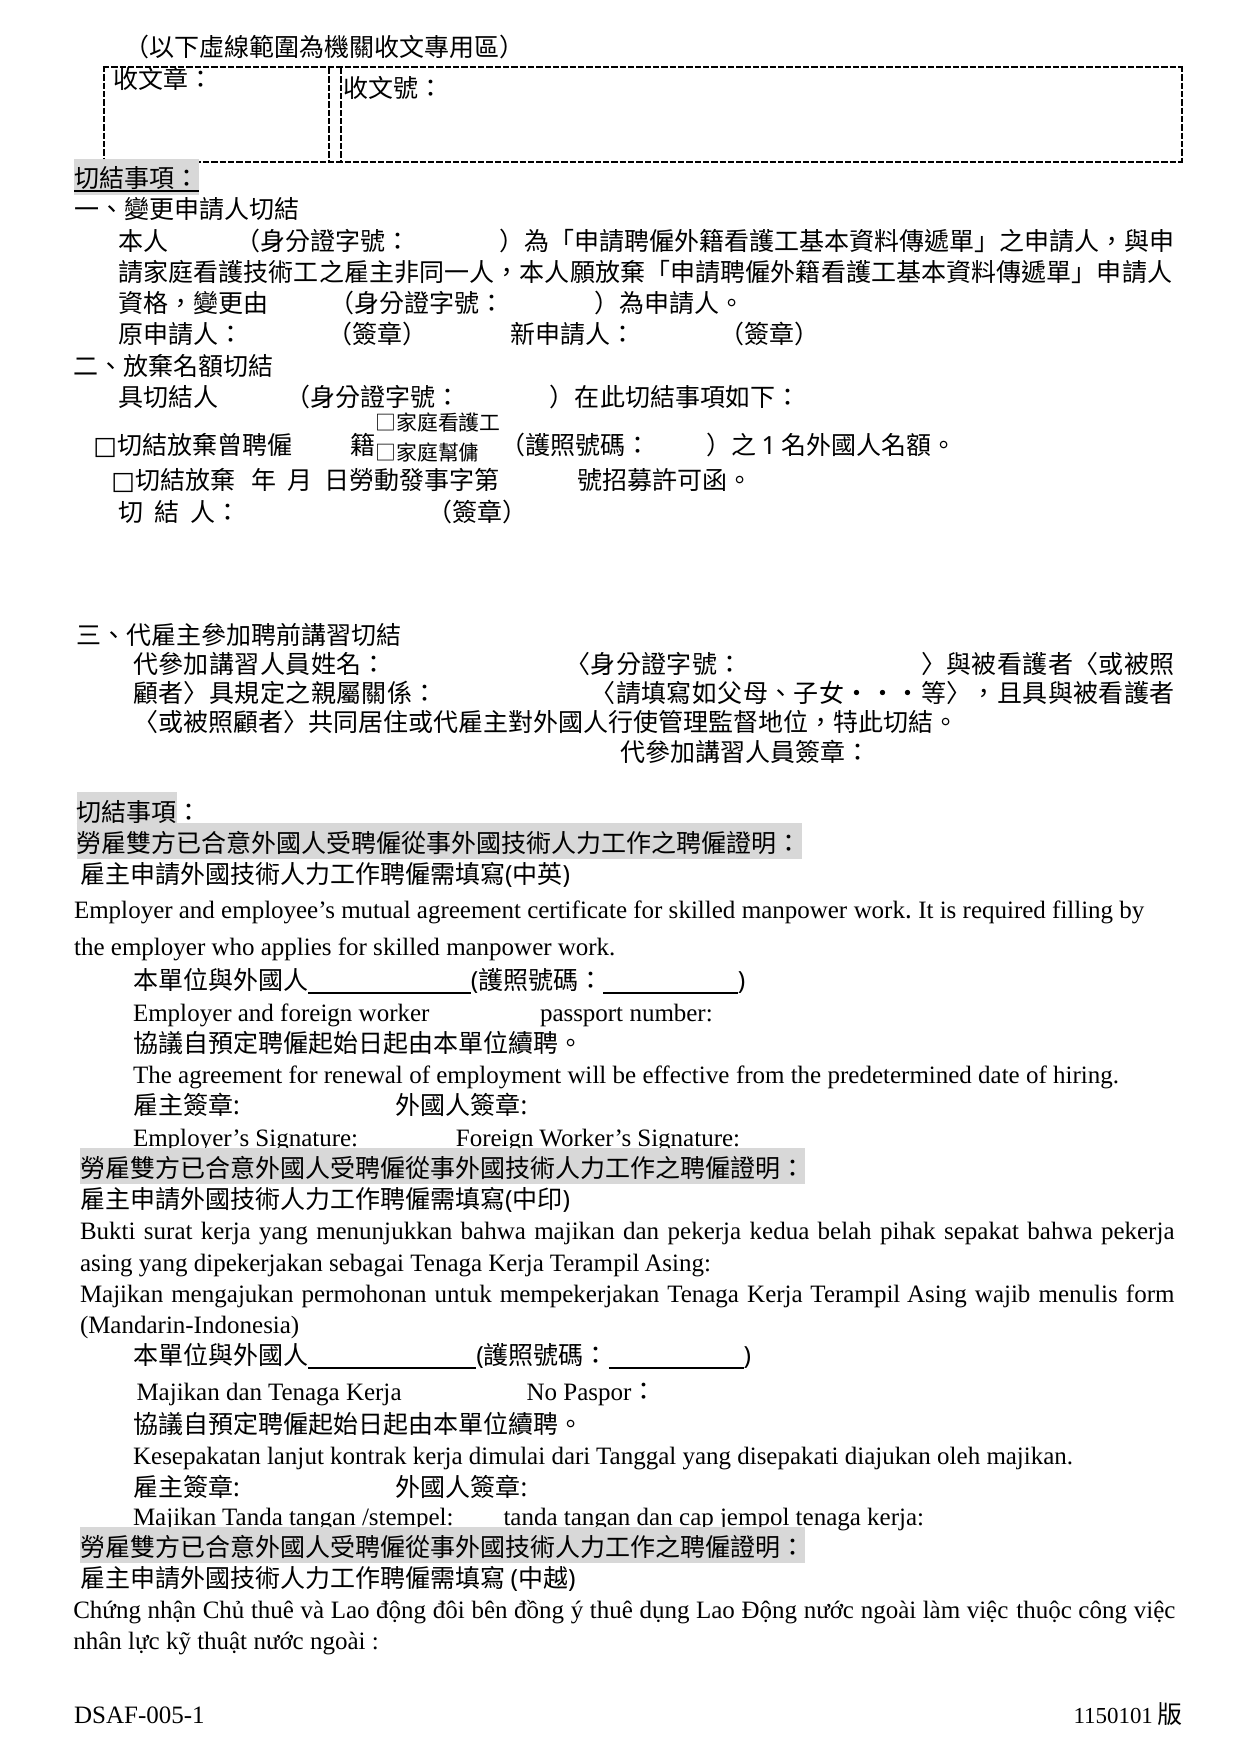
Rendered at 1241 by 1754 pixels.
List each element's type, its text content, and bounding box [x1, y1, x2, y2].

text Bukti surat kerja yang menunjukkan bahwa majikan dan pekerja kedua belah pihak sepakat bahwa pekerja asing yang dipekerjakan sebagai Tenaga Kerja Terampil Asing: [80, 1215, 1175, 1277]
table_header [329, 66, 341, 161]
text Chứng nhận Chủ thuê và Lao động đôi bên đồng ý thuê dụng Lao Động nước ngoài làm việc thuộc công việc nhân lực kỹ thuật nước ngoài : [73, 1593, 1175, 1656]
text 雇主簽章: 外國人簽章: [86, 1090, 1169, 1121]
text The agreement for renewal of employment will be effective from the predetermined date of hiring. [133, 1058, 1169, 1090]
text Majikan dan Tenaga Kerja No Paspor： [124, 1371, 1181, 1408]
text □切結放棄 年 月 日勞動發事字第 號招募許可函。 [111, 465, 1175, 496]
table_header 收文號： [341, 66, 1182, 161]
text Majikan mengajukan permohonan untuk mempekerjakan Tenaga Kerja Terampil Asing wajib menulis form (Mandarin-Indonesia) [80, 1277, 1175, 1340]
text 三、代雇主參加聘前講習切結 [77, 621, 1175, 650]
text 本單位與外國人 (護照號碼： ) [133, 965, 1175, 996]
text Employer and employee’s mutual agreement certificate for skilled manpower work. It is required filling by the employer who applies for skilled manpower work. [74, 890, 1181, 965]
text 代參加講習人員姓名： 〈身分證字號： 〉與被看護者〈或被照顧者〉具規定之親屬關係： 〈請填寫如父母、子女・・・等〉，且具與被看護者〈或被照顧者〉共同居住或代雇主對外國人行使管理監督地位，特此切結。 [133, 650, 1175, 738]
text 勞雇雙方已合意外國人受聘僱從事外國技術人力工作之聘僱證明： [80, 1152, 1175, 1183]
table_header 收文章： [104, 66, 329, 161]
text Majikan Tanda tangan /stempel: tanda tangan dan cap jempol tenaga kerja: [86, 1502, 1175, 1531]
text 雇主簽章: 外國人簽章: [133, 1471, 1169, 1502]
text Employer and foreign worker passport number: [133, 996, 1175, 1027]
text 雇主申請外國技術人力工作聘僱需填寫 (中越) [80, 1562, 1175, 1593]
text Kesepakatan lanjut kontrak kerja dimulai dari Tanggal yang disepakati diajukan oleh majikan. [133, 1440, 1169, 1471]
text 一、變更申請人切結 本人 （身分證字號： ）為「申請聘僱外籍看護工基本資料傳遞單」之申請人，與申請家庭看護技術工之雇主非同一人，本人願放棄「申請聘僱外籍看護工基本資料傳遞單」申請人資格，變更由 （身分證字號： ）為申請人。 原申請人： （簽章） 新申請人： （簽章） [74, 194, 1175, 350]
text 勞雇雙方已合意外國人受聘僱從事外國技術人力工作之聘僱證明： [80, 1531, 1175, 1562]
text 切 結 人： （簽章） [118, 496, 1175, 527]
text 本單位與外國人 (護照號碼： ) [133, 1340, 1175, 1371]
text Employer’s Signature: Foreign Worker’s Signature: [86, 1121, 1169, 1152]
text 勞雇雙方已合意外國人受聘僱從事外國技術人力工作之聘僱證明： [77, 827, 1175, 858]
text （以下虛線範圍為機關收文專用區） [74, 37, 1181, 62]
text 代參加講習人員簽章： [133, 738, 1175, 767]
text 協議自預定聘僱起始日起由本單位續聘。 [133, 1408, 1175, 1440]
text 雇主申請外國技術人力工作聘僱需填寫(中英) [80, 858, 1175, 890]
text 協議自預定聘僱起始日起由本單位續聘。 [133, 1027, 1175, 1058]
text 切結事項： [77, 796, 1175, 827]
text 雇主申請外國技術人力工作聘僱需填寫(中印) [80, 1183, 1175, 1215]
text 二、放棄名額切結 具切結人 （身分證字號： ）在此切結事項如下： [74, 350, 1175, 413]
text □切結放棄曾聘僱 籍□家庭看護工 □家庭幫傭（護照號碼： ）之1名外國人名額。 [74, 413, 1175, 465]
text 切結事項： [74, 163, 1175, 194]
